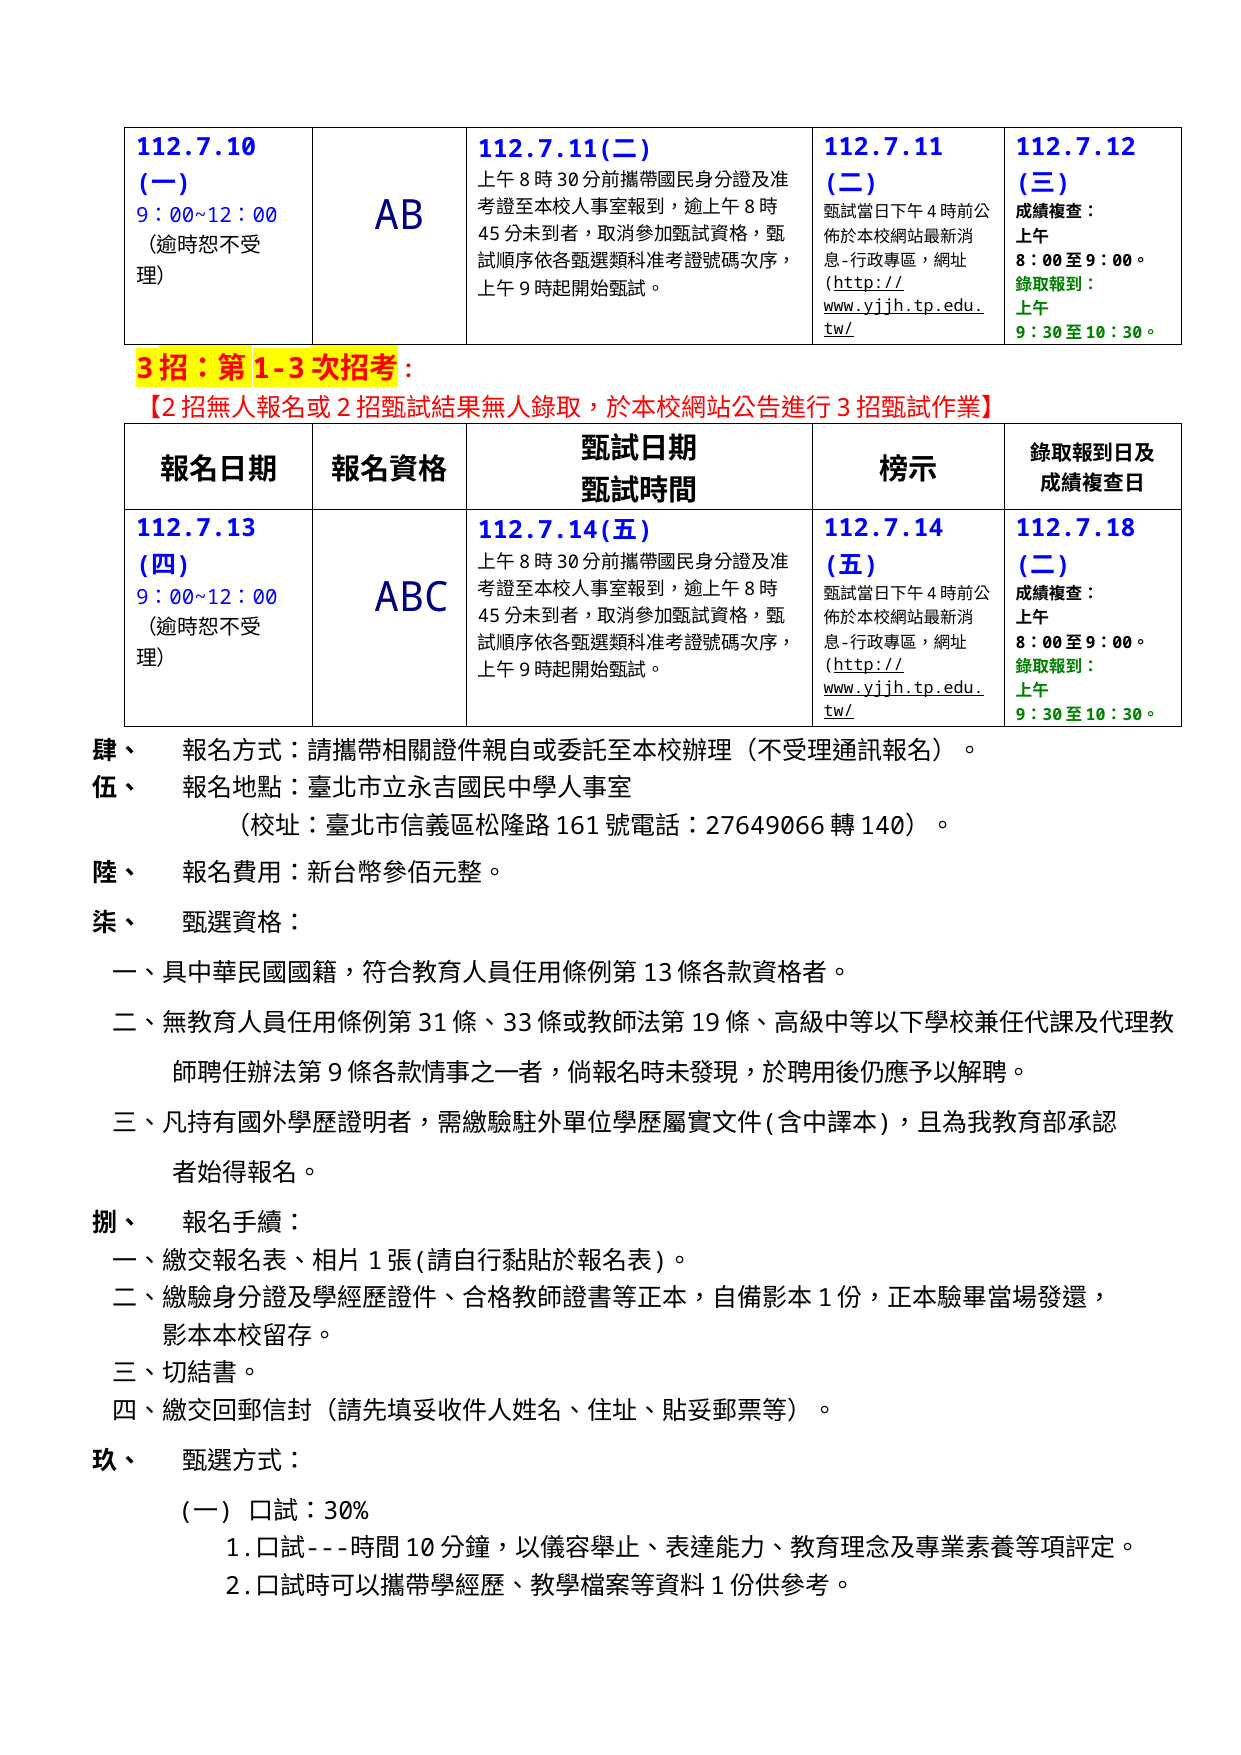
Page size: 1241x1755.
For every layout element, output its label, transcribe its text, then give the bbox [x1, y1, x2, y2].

table_cell 112.7.11(二) 甄試當日下午4時前公佈於本校網站最新消息-行政專區，網址(http://www.yjjh.tp.edu.tw/ [813, 128, 1004, 344]
table_cell 報名日期 [125, 424, 312, 509]
table_cell ABC [313, 510, 466, 726]
table_cell 甄試日期 甄試時間 [467, 424, 812, 509]
text （校址：臺北市信義區松隆路161號電話：27649066轉140）。 [62, 814, 1178, 839]
list 報名方式：請攜帶相關證件親自或委託至本校辦理（不受理通訊報名）。 [92, 739, 1178, 764]
text (一) 口試：30% [103, 1489, 1178, 1527]
table_cell 112.7.14(五) 上午8時30分前攜帶國民身分證及准考證至本校人事室報到，逾上午8時45分未到者，取消參加甄試資格，甄試順序依各甄選類科准考證號碼次序，上午9時起開始甄試。 [467, 510, 812, 726]
table_cell 榜示 [813, 424, 1004, 509]
table_cell 112.7.12(三) 成績複查： 上午 8：00至9：00。 錄取報到： 上午 9：30至10：30。 [1005, 128, 1181, 344]
table_cell 3招：第1-3次招考： 【2招無人報名或2招甄試結果無人錄取，於本校網站公告進行3招甄試作業】 [125, 345, 1181, 423]
table_cell 112.7.11(二) 上午8時30分前攜帶國民身分證及准考證至本校人事室報到，逾上午8時45分未到者，取消參加甄試資格，甄試順序依各甄選類科准考證號碼次序，上午9時起開始甄試。 [467, 128, 812, 344]
table_cell AB [313, 128, 466, 344]
text 一、具中華民國國籍，符合教育人員任用條例第13條各款資格者。 [113, 952, 1178, 989]
text 2.口試時可以攜帶學經歷、教學檔案等資料1份供參考。 [62, 1564, 1178, 1602]
table_cell 112.7.18(二) 成績複查： 上午 8：00至9：00。 錄取報到： 上午 9：30至10：30。 [1005, 510, 1181, 726]
table_cell 112.7.14(五) 甄試當日下午4時前公佈於本校網站最新消息-行政專區，網址(http://www.yjjh.tp.edu.tw/ [813, 510, 1004, 726]
table_cell 錄取報到日及 成績複查日 [1005, 424, 1181, 509]
list 甄選方式： [92, 1439, 1178, 1477]
text 四、繳交回郵信封（請先填妥收件人姓名、住址、貼妥郵票等）。 [112, 1389, 1178, 1427]
text 1.口試---時間10分鐘，以儀容舉止、表達能力、教育理念及專業素養等項評定。 [62, 1527, 1178, 1564]
text 者始得報名。 [112, 1152, 1137, 1189]
list 甄選資格： [92, 902, 1178, 939]
table_cell 112.7.10 (一) 9：00~12：00 （逾時恕不受理） [125, 128, 312, 344]
text 三、凡持有國外學歷證明者，需繳驗駐外單位學歷屬實文件(含中譯本)，且為我教育部承認 [112, 1102, 1178, 1139]
text 三、切結書。 [112, 1352, 1178, 1389]
list 報名費用：新台幣參佰元整。 [92, 852, 1178, 889]
list 報名手續： [92, 1202, 1178, 1239]
table_cell 112.7.13(四) 9：00~12：00 （逾時恕不受理） [125, 510, 312, 726]
table_cell 報名資格 [313, 424, 466, 509]
text 一、繳交報名表、相片1張(請自行黏貼於報名表)。 [112, 1239, 1178, 1277]
text 二、繳驗身分證及學經歷證件、合格教師證書等正本，自備影本1份，正本驗畢當場發還，影本本校留存。 [112, 1277, 1137, 1352]
text 二、無教育人員任用條例第31條、33條或教師法第19條、高級中等以下學校兼任代課及代理教 [112, 1002, 1178, 1039]
text 師聘任辦法第9條各款情事之一者，倘報名時未發現，於聘用後仍應予以解聘。 [112, 1052, 1178, 1089]
list 報名地點：臺北市立永吉國民中學人事室 [92, 777, 1178, 802]
